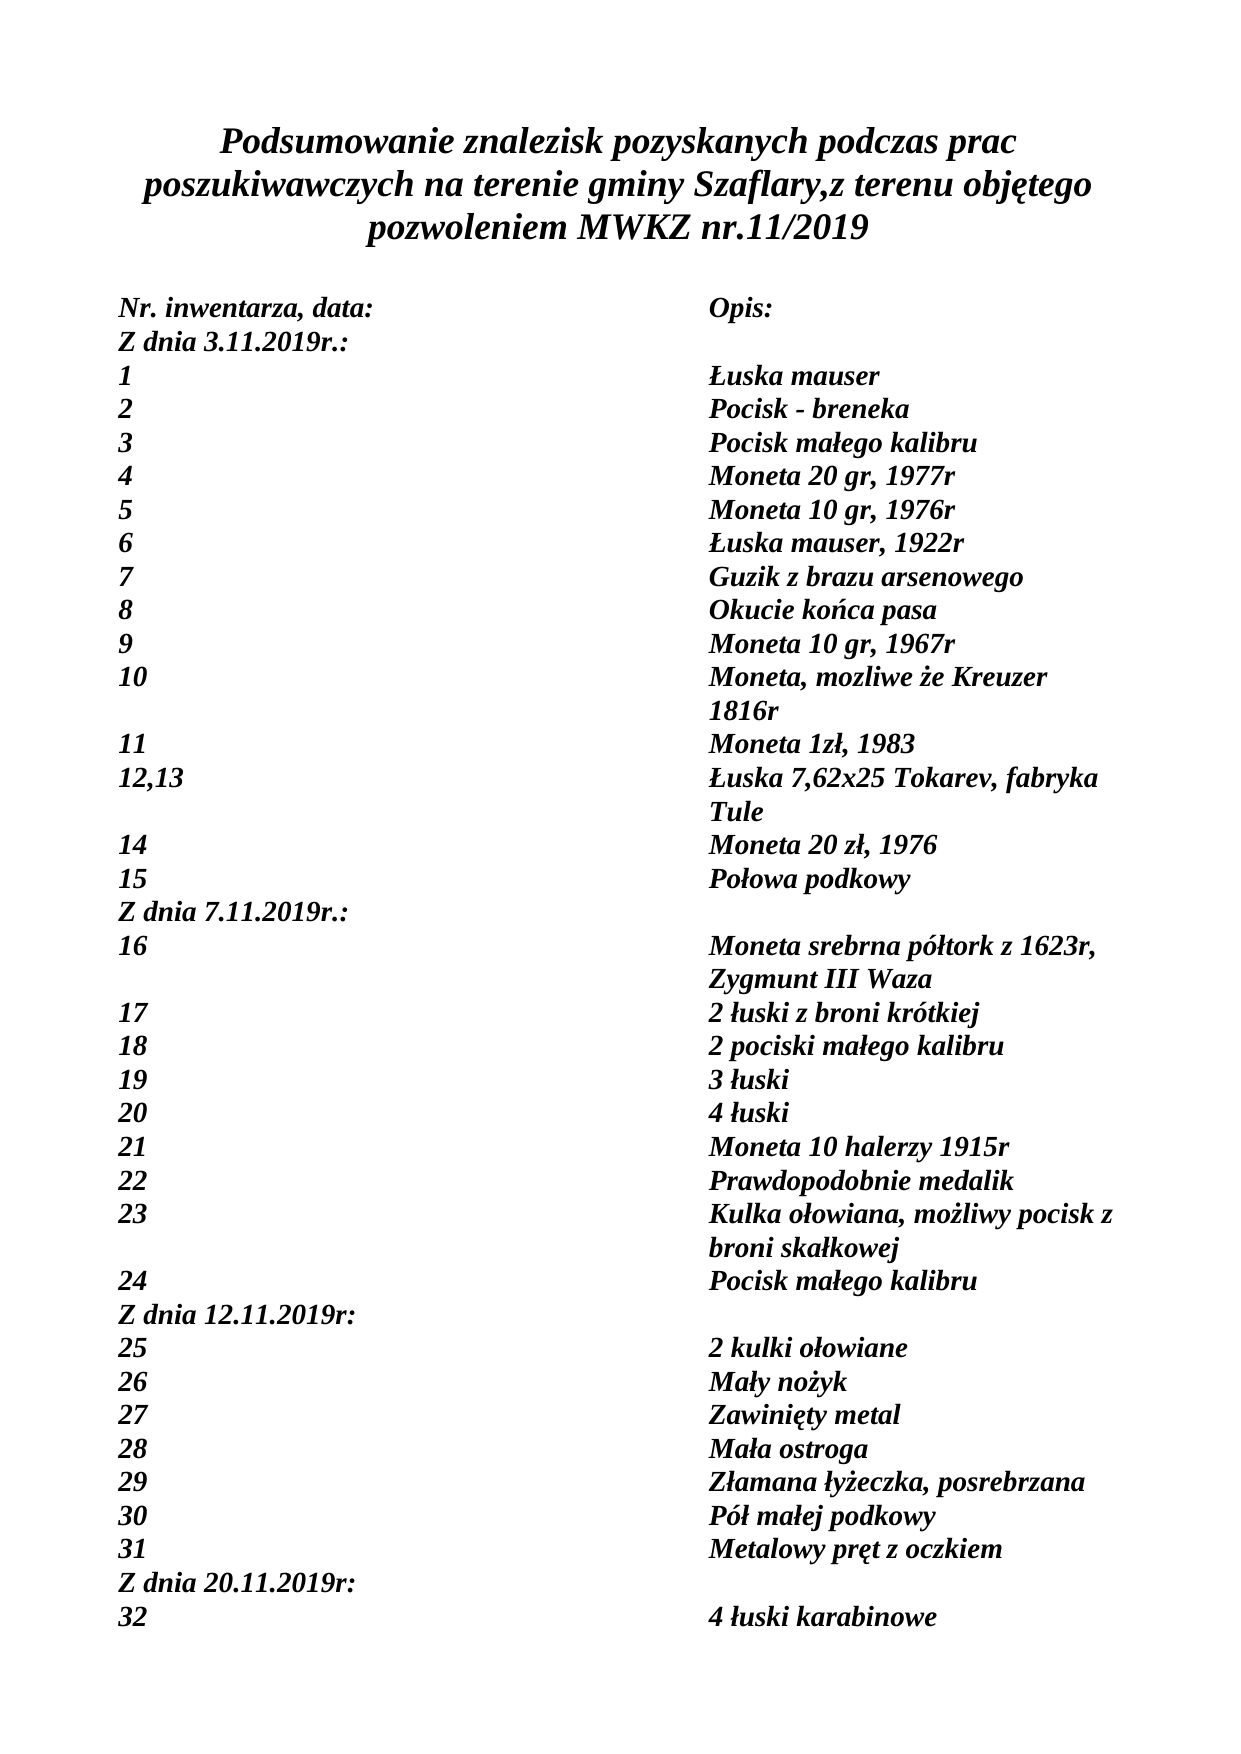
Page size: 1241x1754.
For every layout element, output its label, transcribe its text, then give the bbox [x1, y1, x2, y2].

text 3 Pocisk małego kalibru [118, 425, 1122, 458]
text 2 Pocisk - breneka [118, 391, 1122, 425]
text 22 Prawdopodobnie medalik [118, 1163, 1122, 1196]
text 9 Moneta 10 gr, 1967r [118, 626, 1122, 659]
text 32 4 łuski karabinowe [118, 1599, 1122, 1632]
text Z dnia 3.11.2019r.: [118, 324, 1122, 358]
text 30 Pół małej podkowy [118, 1498, 1122, 1532]
text 12,13 Łuska 7,62x25 Tokarev, fabryka Tule [118, 760, 1122, 827]
text 16 Moneta srebrna półtork z 1623r, Zygmunt III Waza [118, 928, 1122, 995]
text 25 2 kulki ołowiane [118, 1330, 1122, 1364]
text 1 Łuska mauser [118, 358, 1122, 391]
text Z dnia 12.11.2019r: [118, 1297, 1122, 1330]
text 15 Połowa podkowy [118, 861, 1122, 894]
text 5 Moneta 10 gr, 1976r [118, 492, 1122, 525]
text Podsumowanie znalezisk pozyskanych podczas prac poszukiwawczych na terenie gminy Szaflary,z terenu objętego pozwoleniem MWKZ nr.11/2019 [118, 118, 1122, 247]
text 11 Moneta 1zł, 1983 [118, 727, 1122, 760]
text 17 2 łuski z broni krótkiej [118, 995, 1122, 1028]
text 4 Moneta 20 gr, 1977r [118, 458, 1122, 492]
text 28 Mała ostroga [118, 1431, 1122, 1464]
text 10 Moneta, mozliwe że Kreuzer 1816r [118, 659, 1122, 727]
text 29 Złamana łyżeczka, posrebrzana [118, 1464, 1122, 1498]
text 14 Moneta 20 zł, 1976 [118, 827, 1122, 861]
text 31 Metalowy pręt z oczkiem [118, 1532, 1122, 1565]
text 24 Pocisk małego kalibru [118, 1263, 1122, 1297]
text 18 2 pociski małego kalibru [118, 1028, 1122, 1062]
text 20 4 łuski [118, 1096, 1122, 1129]
text 19 3 łuski [118, 1062, 1122, 1096]
text 21 Moneta 10 halerzy 1915r [118, 1129, 1122, 1163]
text 6 Łuska mauser, 1922r [118, 525, 1122, 559]
text 7 Guzik z brazu arsenowego [118, 559, 1122, 592]
text Z dnia 20.11.2019r: [118, 1565, 1122, 1599]
text Z dnia 7.11.2019r.: [118, 894, 1122, 928]
text 23 Kulka ołowiana, możliwy pocisk z broni skałkowej [118, 1196, 1122, 1263]
text 8 Okucie końca pasa [118, 592, 1122, 626]
text 27 Zawinięty metal [118, 1397, 1122, 1431]
text Nr. inwentarza, data: Opis: [118, 291, 1122, 324]
text 26 Mały nożyk [118, 1364, 1122, 1397]
